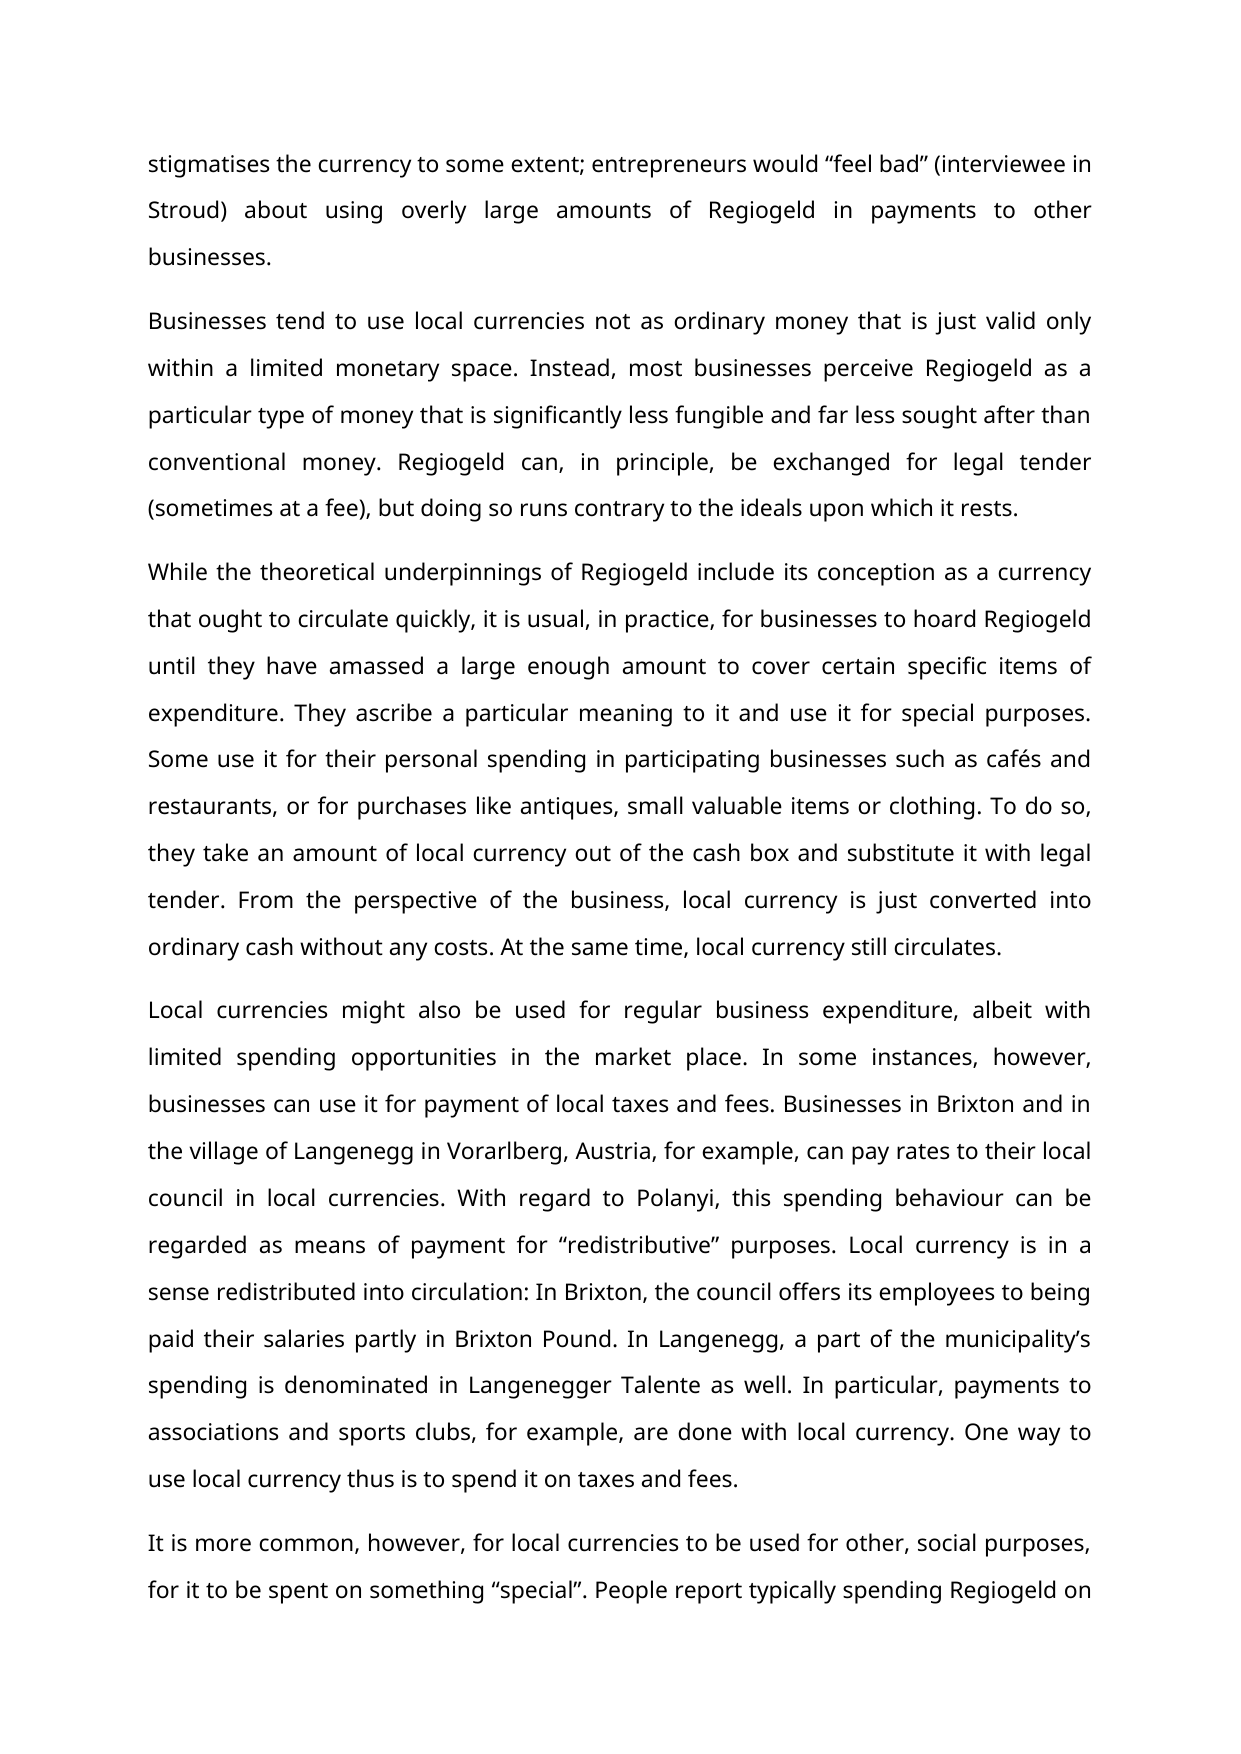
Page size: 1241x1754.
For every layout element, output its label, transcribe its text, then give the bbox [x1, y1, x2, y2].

text Local currencies might also be used for regular business expenditure, albeit with limited spending opportunities in the market place. In some instances, however, businesses can use it for payment of local taxes and fees. Businesses in Brixton and in the village of Langenegg in Vorarlberg, Austria, for example, can pay rates to their local council in local currencies. With regard to Polanyi, this spending behaviour can be regarded as means of payment for “redistributive” purposes. Local currency is in a sense redistributed into circulation: In Brixton, the council offers its employees to being paid their salaries partly in Brixton Pound. In Langenegg, a part of the municipality’s spending is denominated in Langenegger Talente as well. In particular, payments to associations and sports clubs, for example, are done with local currency. One way to use local currency thus is to spend it on taxes and fees. [148, 994, 1093, 1494]
text stigmatises the currency to some extent; entrepreneurs would “feel bad” (interviewee in Stroud) about using overly large amounts of Regiogeld in payments to other businesses. [148, 148, 1093, 273]
text It is more common, however, for local currencies to be used for other, social purposes, for it to be spent on something “special”. People report typically spending Regiogeld on [148, 1527, 1093, 1605]
text While the theoretical underpinnings of Regiogeld include its conception as a currency that ought to circulate quickly, it is usual, in practice, for businesses to hoard Regiogeld until they have amassed a large enough amount to cover certain specific items of expenditure. They ascribe a particular meaning to it and use it for special purposes. Some use it for their personal spending in participating businesses such as cafés and restaurants, or for purchases like antiques, small valuable items or clothing. To do so, they take an amount of local currency out of the cash box and substitute it with legal tender. From the perspective of the business, local currency is just converted into ordinary cash without any costs. At the same time, local currency still circulates. [148, 556, 1093, 962]
text Businesses tend to use local currencies not as ordinary money that is just valid only within a limited monetary space. Instead, most businesses perceive Regiogeld as a particular type of money that is significantly less fungible and far less sought after than conventional money. Regiogeld can, in principle, be exchanged for legal tender (sometimes at a fee), but doing so runs contrary to the ideals upon which it rests. [148, 305, 1093, 524]
